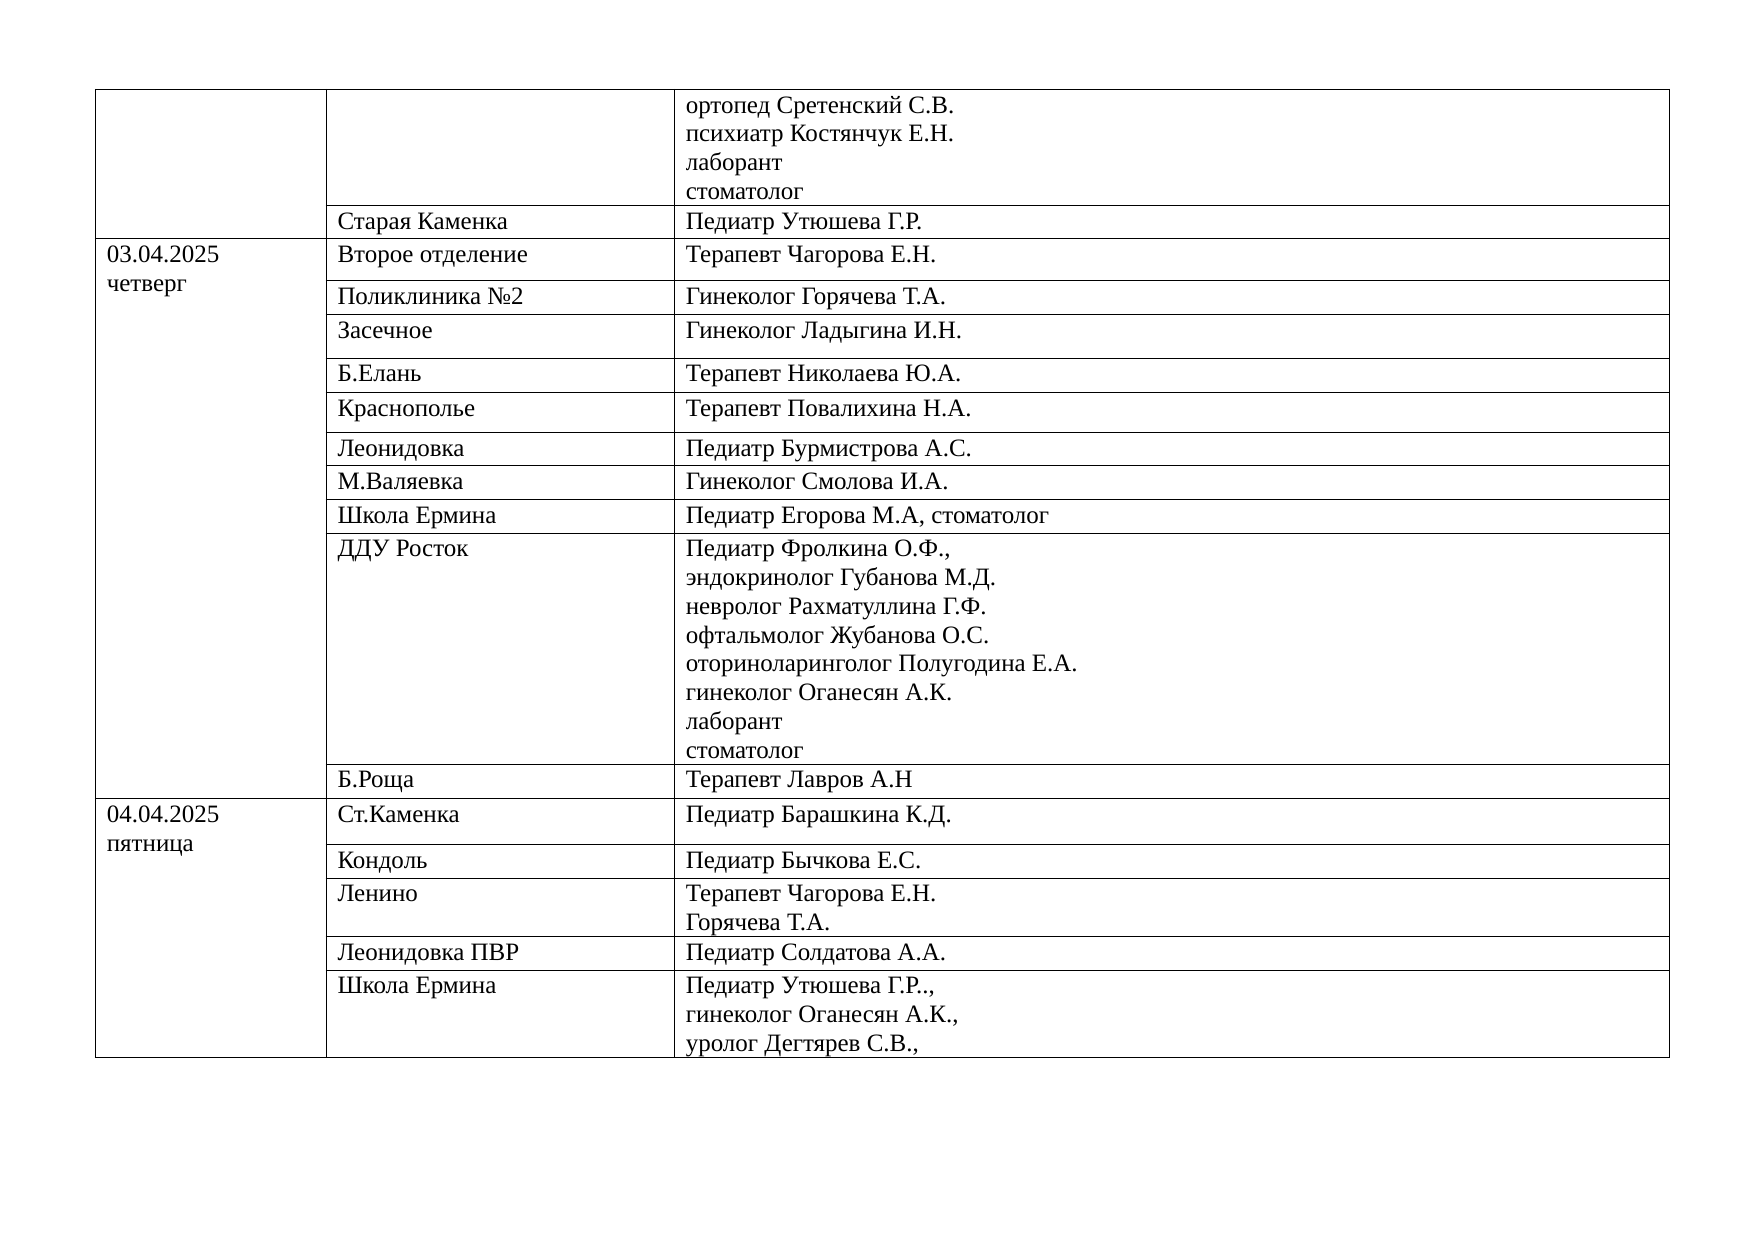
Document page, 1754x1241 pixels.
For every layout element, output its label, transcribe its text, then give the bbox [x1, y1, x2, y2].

table_cell Поликлиника №2 [327, 281, 674, 314]
table_cell Гинеколог Горячева Т.А. [675, 281, 1669, 314]
table_cell Школа Ермина [327, 500, 674, 532]
table_cell [327, 90, 674, 205]
table_cell Гинеколог Смолова И.А. [675, 466, 1669, 499]
table_cell Педиатр Бычкова Е.С. [675, 845, 1669, 877]
table_cell Леонидовка [327, 433, 674, 465]
table_cell 04.04.2025 пятница [96, 799, 326, 1057]
table_cell Второе отделение [327, 239, 674, 280]
table_cell Б.Роща [327, 765, 674, 798]
table_cell ортопед Сретенский С.В. психиатр Костянчук Е.Н. лаборант стоматолог [675, 90, 1669, 205]
table_cell Гинеколог Ладыгина И.Н. [675, 315, 1669, 357]
table_cell Б.Елань [327, 359, 674, 392]
table_cell Терапевт Повалихина Н.А. [675, 393, 1669, 432]
table_cell Ленино [327, 879, 674, 936]
table_cell Педиатр Барашкина К.Д. [675, 799, 1669, 844]
table_cell Леонидовка ПВР [327, 937, 674, 969]
table_cell Педиатр Утюшева Г.Р. [675, 206, 1669, 238]
table_cell Педиатр Солдатова А.А. [675, 937, 1669, 969]
table_cell Терапевт Чагорова Е.Н. Горячева Т.А. [675, 879, 1669, 936]
table_cell Терапевт Лавров А.Н [675, 765, 1669, 798]
table_cell Педиатр Утюшева Г.Р.., гинеколог Оганесян А.К., уролог Дегтярев С.В., [675, 971, 1669, 1057]
table_cell Педиатр Бурмистрова А.С. [675, 433, 1669, 465]
table_cell Педиатр Егорова М.А, стоматолог [675, 500, 1669, 532]
table_cell Педиатр Фролкина О.Ф., эндокринолог Губанова М.Д. невролог Рахматуллина Г.Ф. офтальмолог Жубанова О.С. оториноларинголог Полугодина Е.А. гинеколог Оганесян А.К. лаборант стоматолог [675, 534, 1669, 763]
table_cell Кондоль [327, 845, 674, 877]
table_cell Краснополье [327, 393, 674, 432]
table_cell Школа Ермина [327, 971, 674, 1057]
table_cell Ст.Каменка [327, 799, 674, 844]
table_cell Терапевт Николаева Ю.А. [675, 359, 1669, 392]
table_cell М.Валяевка [327, 466, 674, 499]
table_cell Терапевт Чагорова Е.Н. [675, 239, 1669, 280]
table_cell 03.04.2025 четверг [96, 239, 326, 798]
table_cell Старая Каменка [327, 206, 674, 238]
table_cell Засечное [327, 315, 674, 357]
table_cell ДДУ Росток [327, 534, 674, 763]
table_cell [96, 90, 326, 238]
